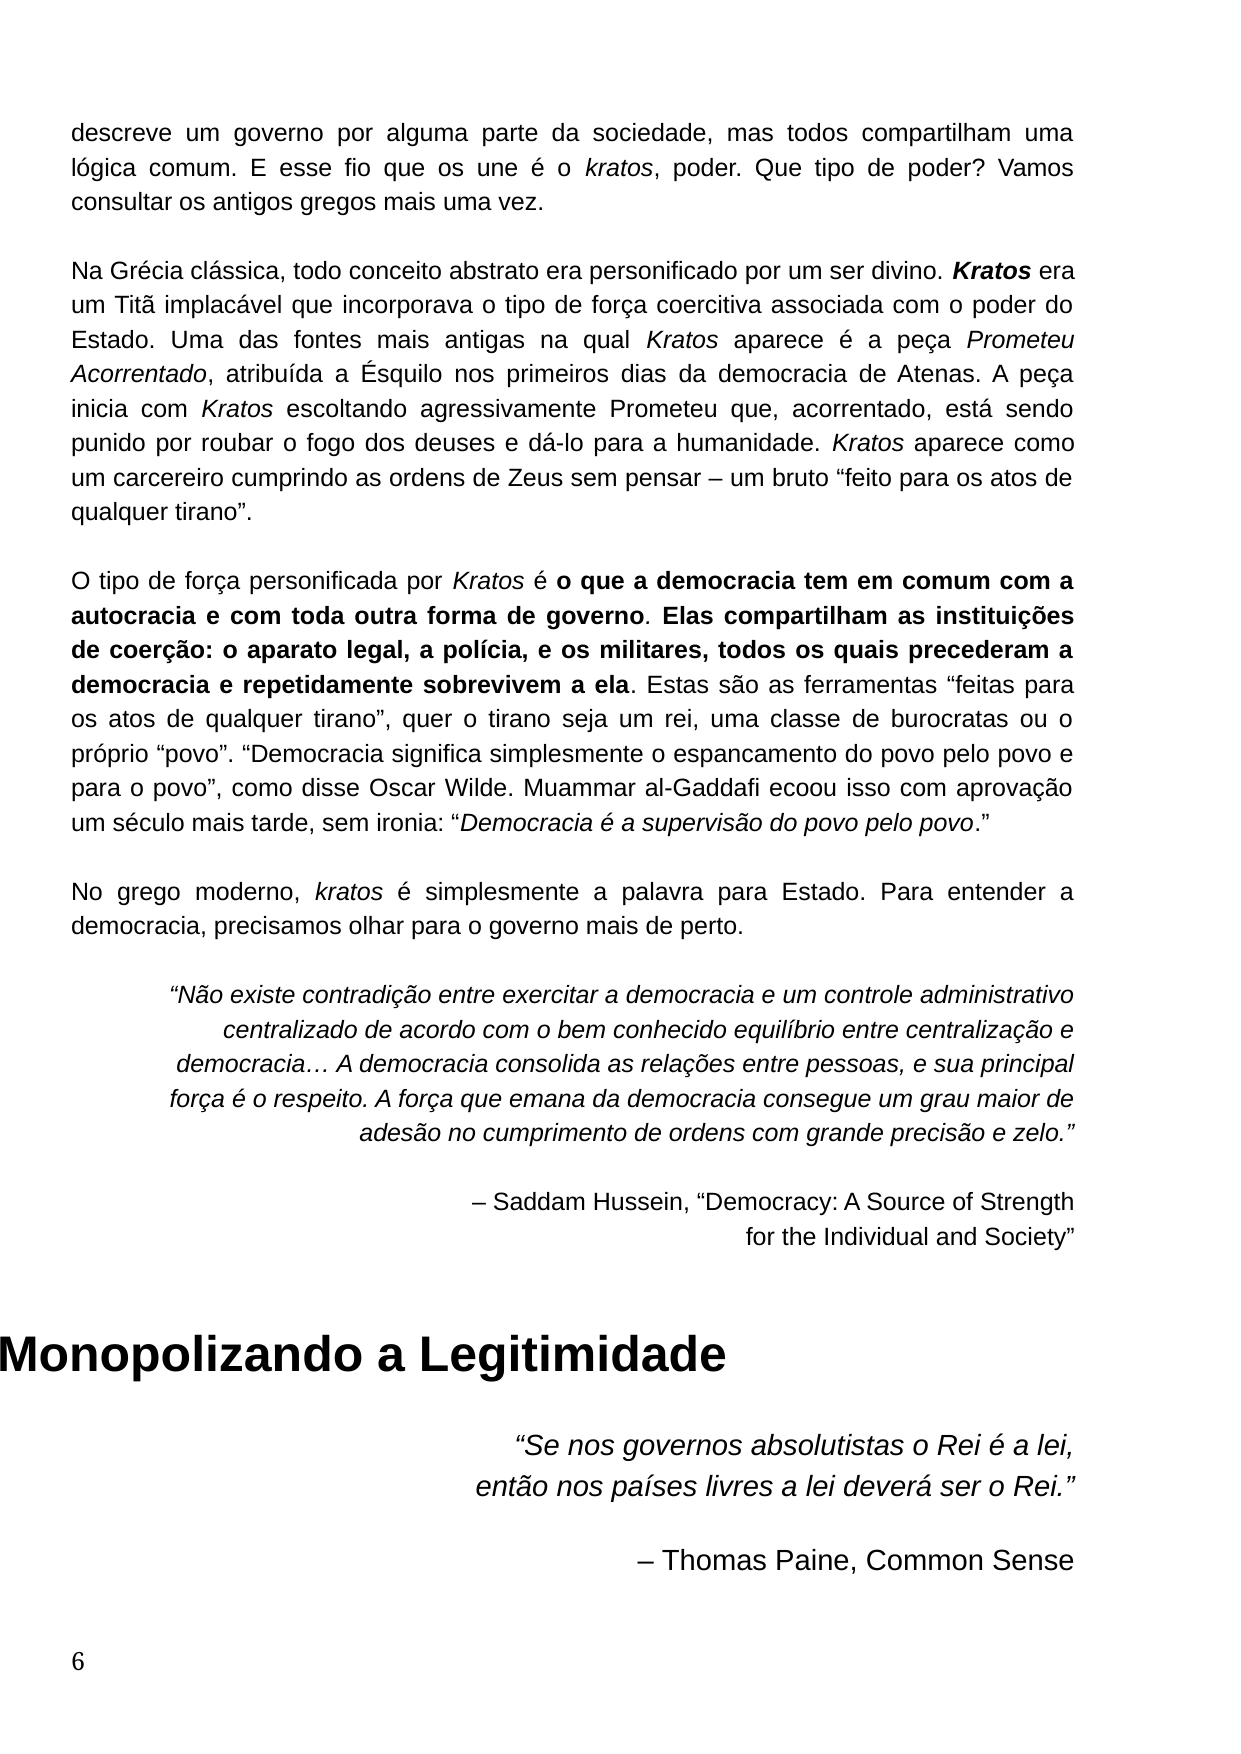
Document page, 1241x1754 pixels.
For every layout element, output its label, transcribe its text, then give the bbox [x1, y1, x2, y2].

text – Thomas Paine, Common Sense [145, 1543, 1075, 1577]
text Na Grécia clássica, todo conceito abstrato era personificado por um ser divino. Kratos era um Titã implacável que incorporava o tipo de força coercitiva associada com o poder do Estado. Uma das fontes mais antigas na qual Kratos aparece é a peça Prometeu Acorrentado, atribuída a Ésquilo nos primeiros dias da democracia de Atenas. A peça inicia com Kratos escoltando agressivamente Prometeu que, acorrentado, está sendo punido por roubar o fogo dos deuses e dá-lo para a humanidade. Kratos aparece como um carcereiro cumprindo as ordens de Zeus sem pensar – um bruto “feito para os atos de qualquer tirano”. [71, 256, 1075, 526]
text O tipo de força personificada por Kratos é o que a democracia tem em comum com a autocracia e com toda outra forma de governo. Elas compartilham as instituições de coerção: o aparato legal, a polícia, e os militares, todos os quais precederam a democracia e repetidamente sobrevivem a ela. Estas são as ferramentas “feitas para os atos de qualquer tirano”, quer o tirano seja um rei, uma classe de burocratas ou o próprio “povo”. “Democracia significa simplesmente o espancamento do povo pelo povo e para o povo”, como disse Oscar Wilde. Muammar al-Gaddafi ecoou isso com aprovação um século mais tarde, sem ironia: “Democracia é a supervisão do povo pelo povo.” [71, 566, 1075, 836]
text descreve um governo por alguma parte da sociedade, mas todos compartilham uma lógica comum. E esse fio que os une é o kratos, poder. Que tipo de poder? Vamos consultar os antigos gregos mais uma vez. [71, 118, 1075, 216]
text No grego moderno, kratos é simplesmente a palavra para Estado. Para entender a democracia, precisamos olhar para o governo mais de perto. [71, 877, 1075, 940]
subtitle Monopolizando a Legitimidade [0, 1325, 1075, 1382]
text – Saddam Hussein, “Democracy: A Source of Strength for the Individual and Society” [440, 1187, 1075, 1250]
text “Não existe contradição entre exercitar a democracia e um controle administrativo centralizado de acordo com o bem conhecido equilíbrio entre centralização e democracia… A democracia consolida as relações entre pessoas, e sua principal força é o respeito. A força que emana da democracia consegue um grau maior de adesão no cumprimento de ordens com grande precisão e zelo.” [145, 980, 1075, 1147]
text “Se nos governos absolutistas o Rei é a lei, então nos países livres a lei deverá ser o Rei.” [440, 1428, 1075, 1502]
